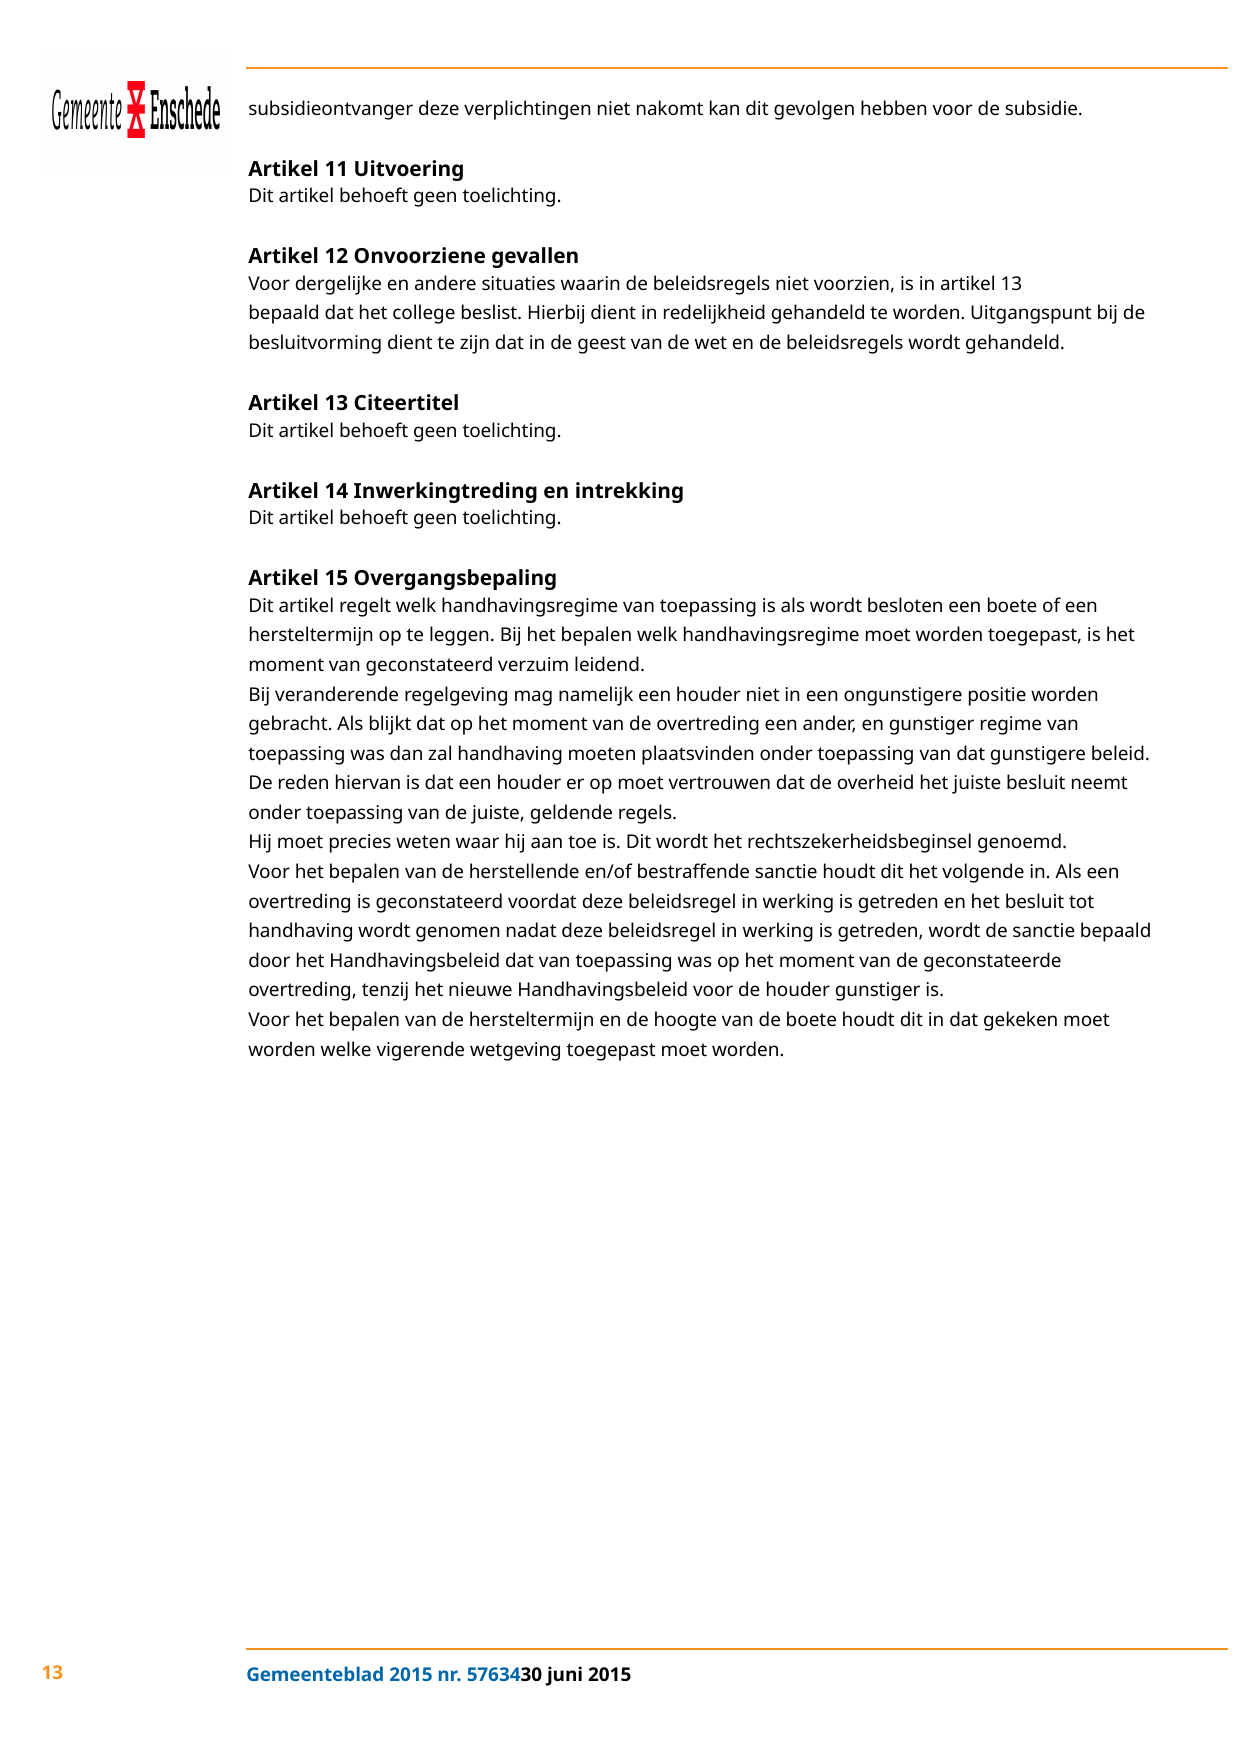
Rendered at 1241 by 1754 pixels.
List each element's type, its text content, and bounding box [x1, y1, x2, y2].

text De reden hiervan is dat een houder er op moet vertrouwen dat de overheid het juiste besluit neemt onder toepassing van de juiste, geldende regels. [248, 769, 1152, 825]
text Dit artikel behoeft geen toelichting. [248, 417, 1152, 442]
text Dit artikel behoeft geen toelichting. [248, 182, 1152, 208]
text Artikel 11 Uitvoering [248, 154, 1152, 182]
text bepaald dat het college beslist. Hierbij dient in redelijkheid gehandeld te worden. Uitgangspunt bij de besluitvorming dient te zijn dat in de geest van de wet en de beleidsregels wordt gehandeld. [248, 299, 1152, 355]
text Voor het bepalen van de hersteltermijn en de hoogte van de boete houdt dit in dat gekeken moet worden welke vigerende wetgeving toegepast moet worden. [248, 1006, 1152, 1061]
text Artikel 14 Inwerkingtreding en intrekking [248, 476, 1152, 504]
text Artikel 12 Onvoorziene gevallen [248, 242, 1152, 270]
text Hij moet precies weten waar hij aan toe is. Dit wordt het rechtszekerheidsbeginsel genoemd. [248, 829, 1152, 854]
text Dit artikel behoeft geen toelichting. [248, 504, 1152, 530]
text Bij veranderende regelgeving mag namelijk een houder niet in een ongunstigere positie worden gebracht. Als blijkt dat op het moment van de overtreding een ander, en gunstiger regime van toepassing was dan zal handhaving moeten plaatsvinden onder toepassing van dat gunstigere beleid. [248, 681, 1152, 766]
text Artikel 15 Overgangsbepaling [248, 563, 1152, 592]
text Voor dergelijke en andere situaties waarin de beleidsregels niet voorzien, is in artikel 13 [248, 270, 1152, 296]
text subsidieontvanger deze verplichtingen niet nakomt kan dit gevolgen hebben voor de subsidie. [248, 95, 1152, 121]
text Artikel 13 Citeertitel [248, 388, 1152, 417]
picture [41, 47, 231, 172]
text Dit artikel regelt welk handhavingsregime van toepassing is als wordt besloten een boete of een hersteltermijn op te leggen. Bij het bepalen welk handhavingsregime moet worden toegepast, is het moment van geconstateerd verzuim leidend. [248, 592, 1152, 677]
text Voor het bepalen van de herstellende en/of bestraffende sanctie houdt dit het volgende in. Als een overtreding is geconstateerd voordat deze beleidsregel in werking is getreden en het besluit tot handhaving wordt genomen nadat deze beleidsregel in werking is getreden, wordt de sanctie bepaald door het Handhavingsbeleid dat van toepassing was op het moment van de geconstateerde overtreding, tenzij het nieuwe Handhavingsbeleid voor de houder gunstiger is. [248, 858, 1152, 1002]
